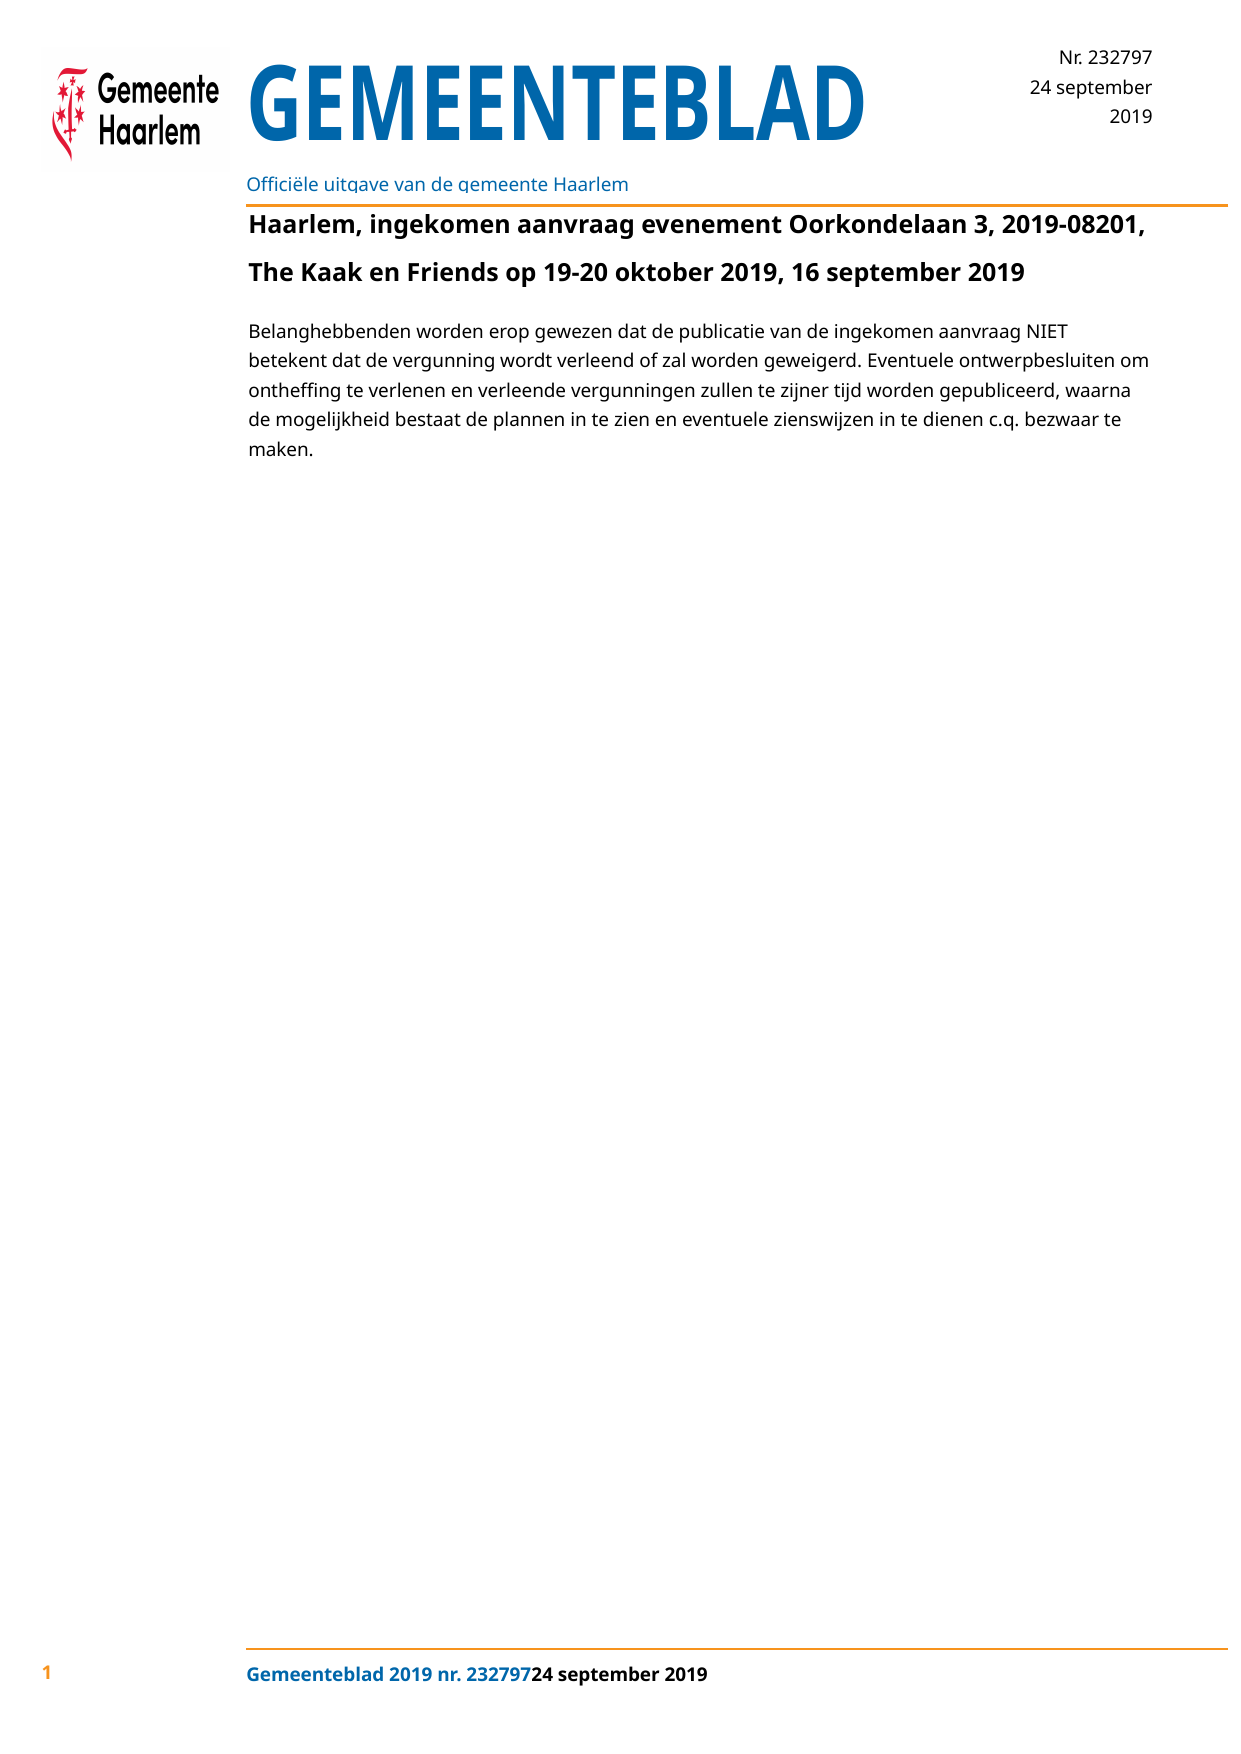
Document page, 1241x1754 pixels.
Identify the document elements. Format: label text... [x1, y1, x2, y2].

picture [41, 47, 231, 172]
text Belanghebbenden worden erop gewezen dat de publicatie van de ingekomen aanvraag NIET betekent dat de vergunning wordt verleend of zal worden geweigerd. Eventuele ontwerpbesluiten om ontheffing te verlenen en verleende vergunningen zullen te zijner tijd worden gepubliceerd, waarna de mogelijkheid bestaat de plannen in te zien en eventuele zienswijzen in te dienen c.q. bezwaar te maken. [248, 318, 1152, 462]
text Haarlem, ingekomen aanvraag evenement Oorkondelaan 3, 2019-08201, The Kaak en Friends op 19-20 oktober 2019, 16 september 2019 [248, 207, 1152, 288]
